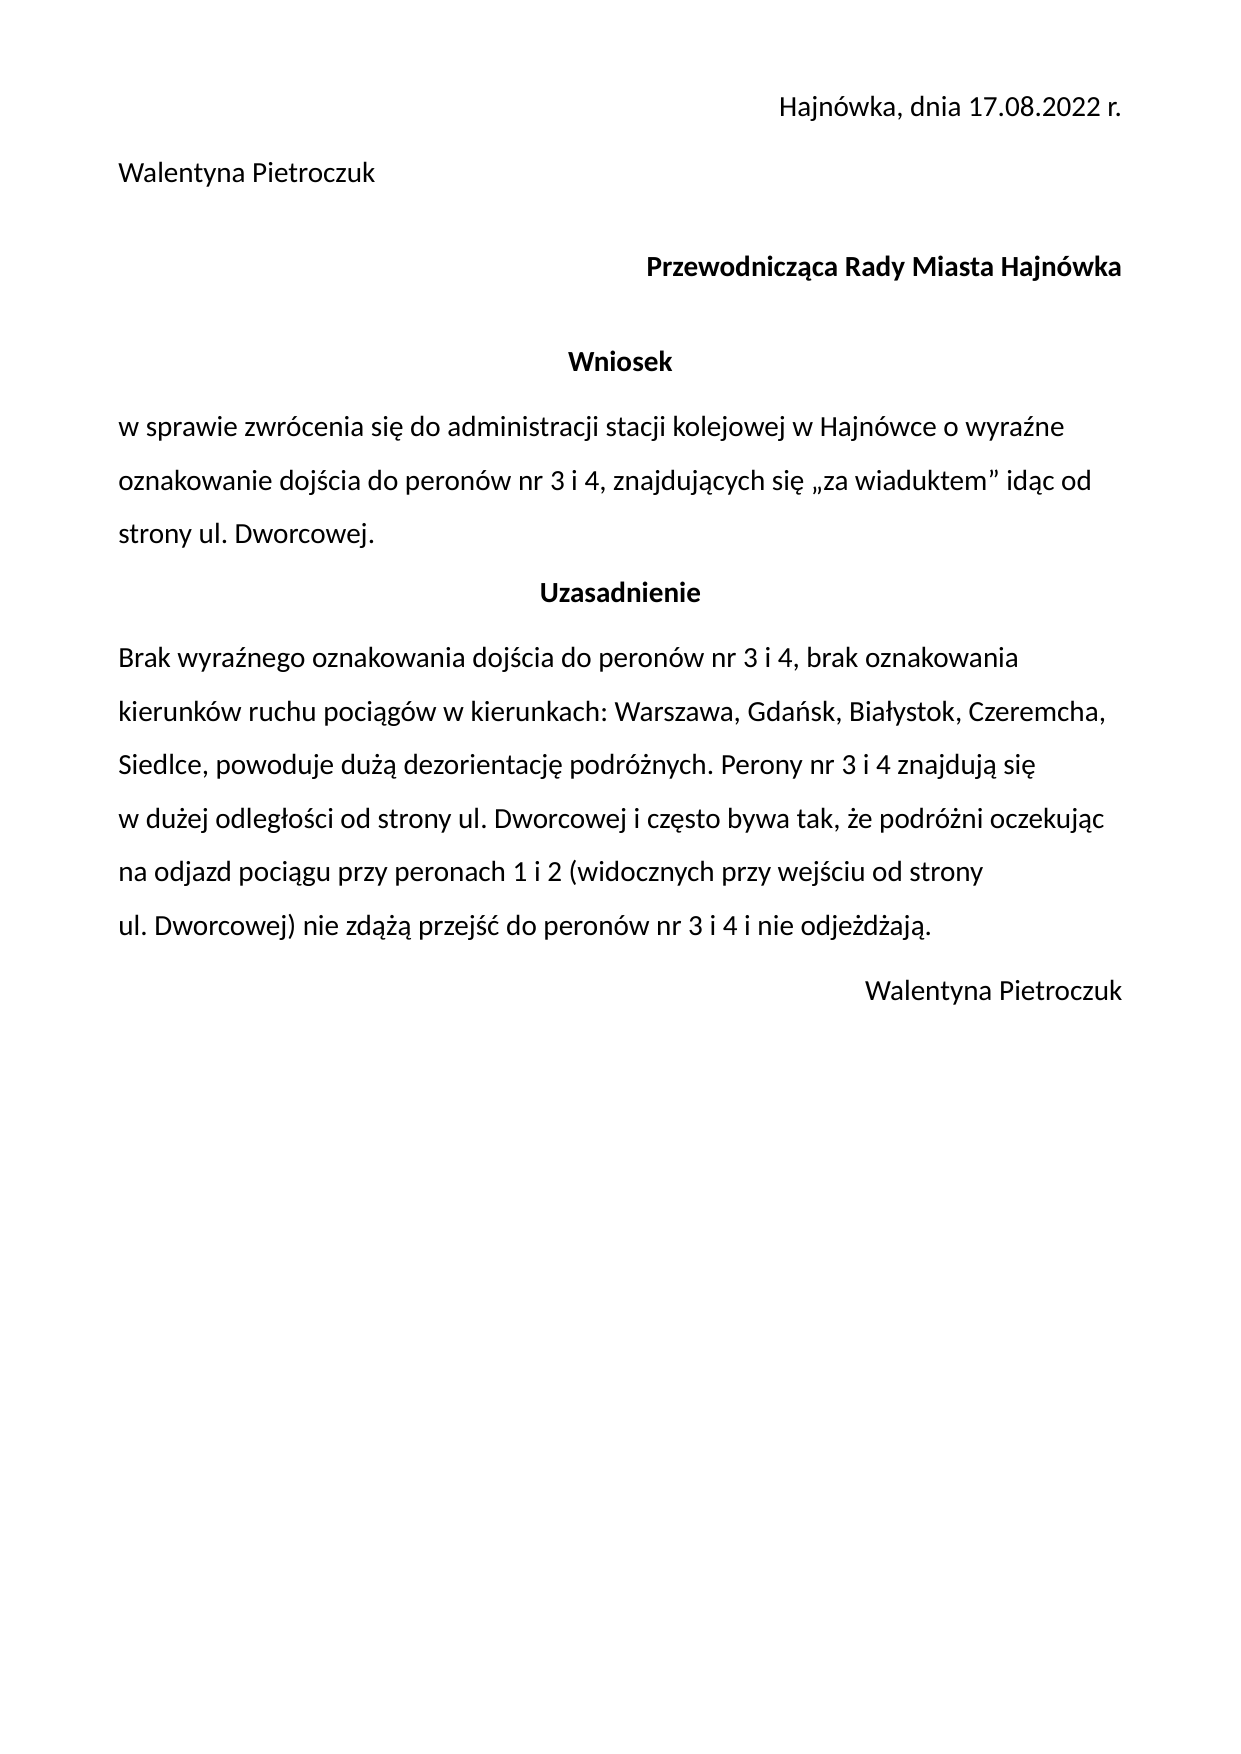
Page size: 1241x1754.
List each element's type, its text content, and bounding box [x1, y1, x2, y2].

text Uzasadnienie [118, 574, 1122, 610]
text Walentyna Pietroczuk [118, 154, 1122, 189]
text Walentyna Pietroczuk [118, 972, 1122, 1007]
text Wniosek [118, 343, 1122, 379]
text w sprawie zwrócenia się do administracji stacji kolejowej w Hajnówce o wyraźne oznakowanie dojścia do peronów nr 3 i 4, znajdujących się „za wiaduktem” idąc od strony ul. Dworcowej. [118, 408, 1122, 551]
text Brak wyraźnego oznakowania dojścia do peronów nr 3 i 4, brak oznakowania kierunków ruchu pociągów w kierunkach: Warszawa, Gdańsk, Białystok, Czeremcha, Siedlce, powoduje dużą dezorientację podróżnych. Perony nr 3 i 4 znajdują się w dużej odległości od strony ul. Dworcowej i często bywa tak, że podróżni oczekując na odjazd pociągu przy peronach 1 i 2 (widocznych przy wejściu od strony ul. Dworcowej) nie zdążą przejść do peronów nr 3 i 4 i nie odjeżdżają. [118, 639, 1122, 942]
text Hajnówka, dnia 17.08.2022 r. [118, 88, 1122, 124]
text Przewodnicząca Rady Miasta Hajnówka [118, 248, 1122, 284]
